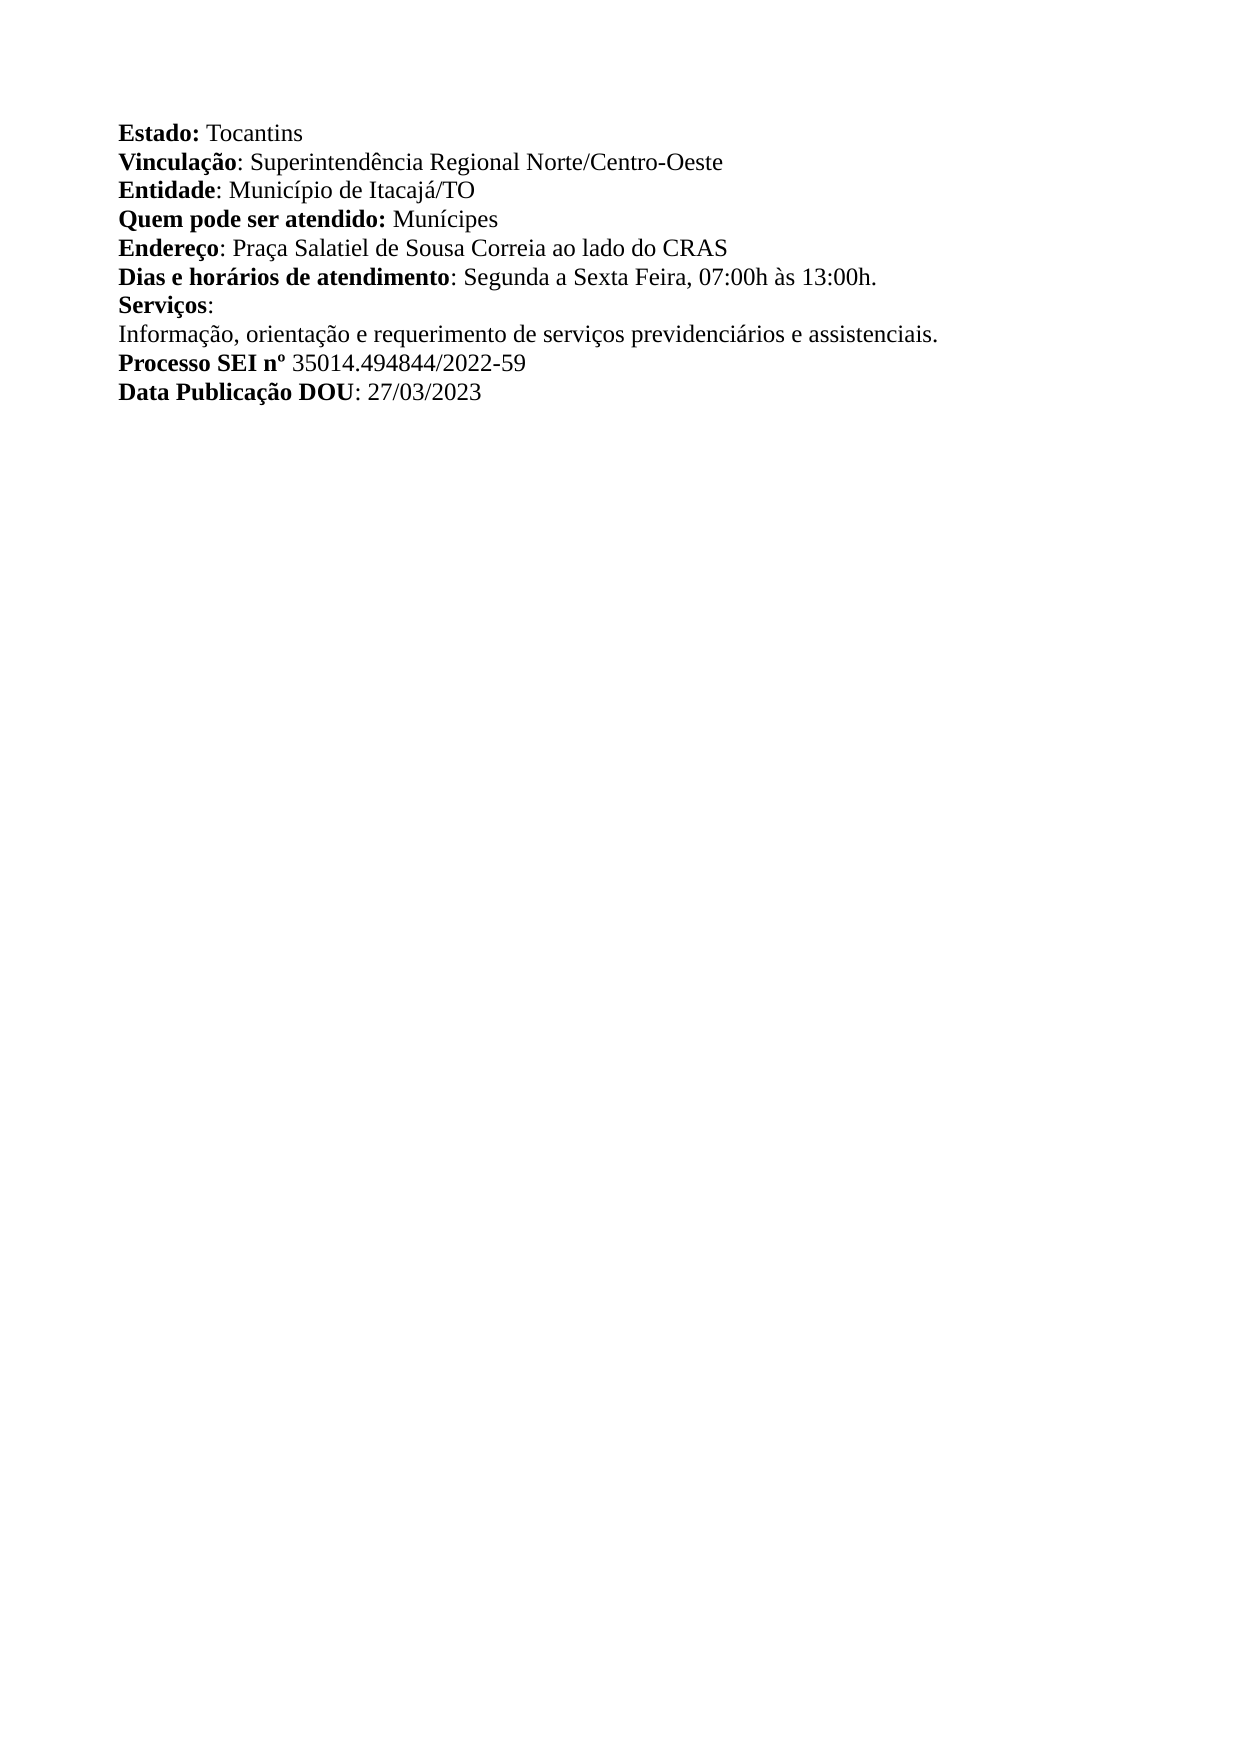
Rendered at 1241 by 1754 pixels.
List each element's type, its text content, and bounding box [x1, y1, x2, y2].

text Entidade: Município de Itacajá/TO [118, 176, 1122, 204]
text Dias e horários de atendimento: Segunda a Sexta Feira, 07:00h às 13:00h. [118, 262, 1122, 291]
text Informação, orientação e requerimento de serviços previdenciários e assistenciais. [118, 319, 1122, 348]
text Quem pode ser atendido: Munícipes [118, 204, 1122, 233]
text Data Publicação DOU: 27/03/2023 [118, 377, 1122, 406]
text Vinculação: Superintendência Regional Norte/Centro-Oeste [118, 147, 1122, 176]
text Estado: Tocantins [118, 118, 1122, 147]
text Endereço: Praça Salatiel de Sousa Correia ao lado do CRAS [118, 233, 1122, 262]
text Serviços: [118, 291, 1122, 319]
text Processo SEI nº 35014.494844/2022-59 [118, 348, 1122, 377]
